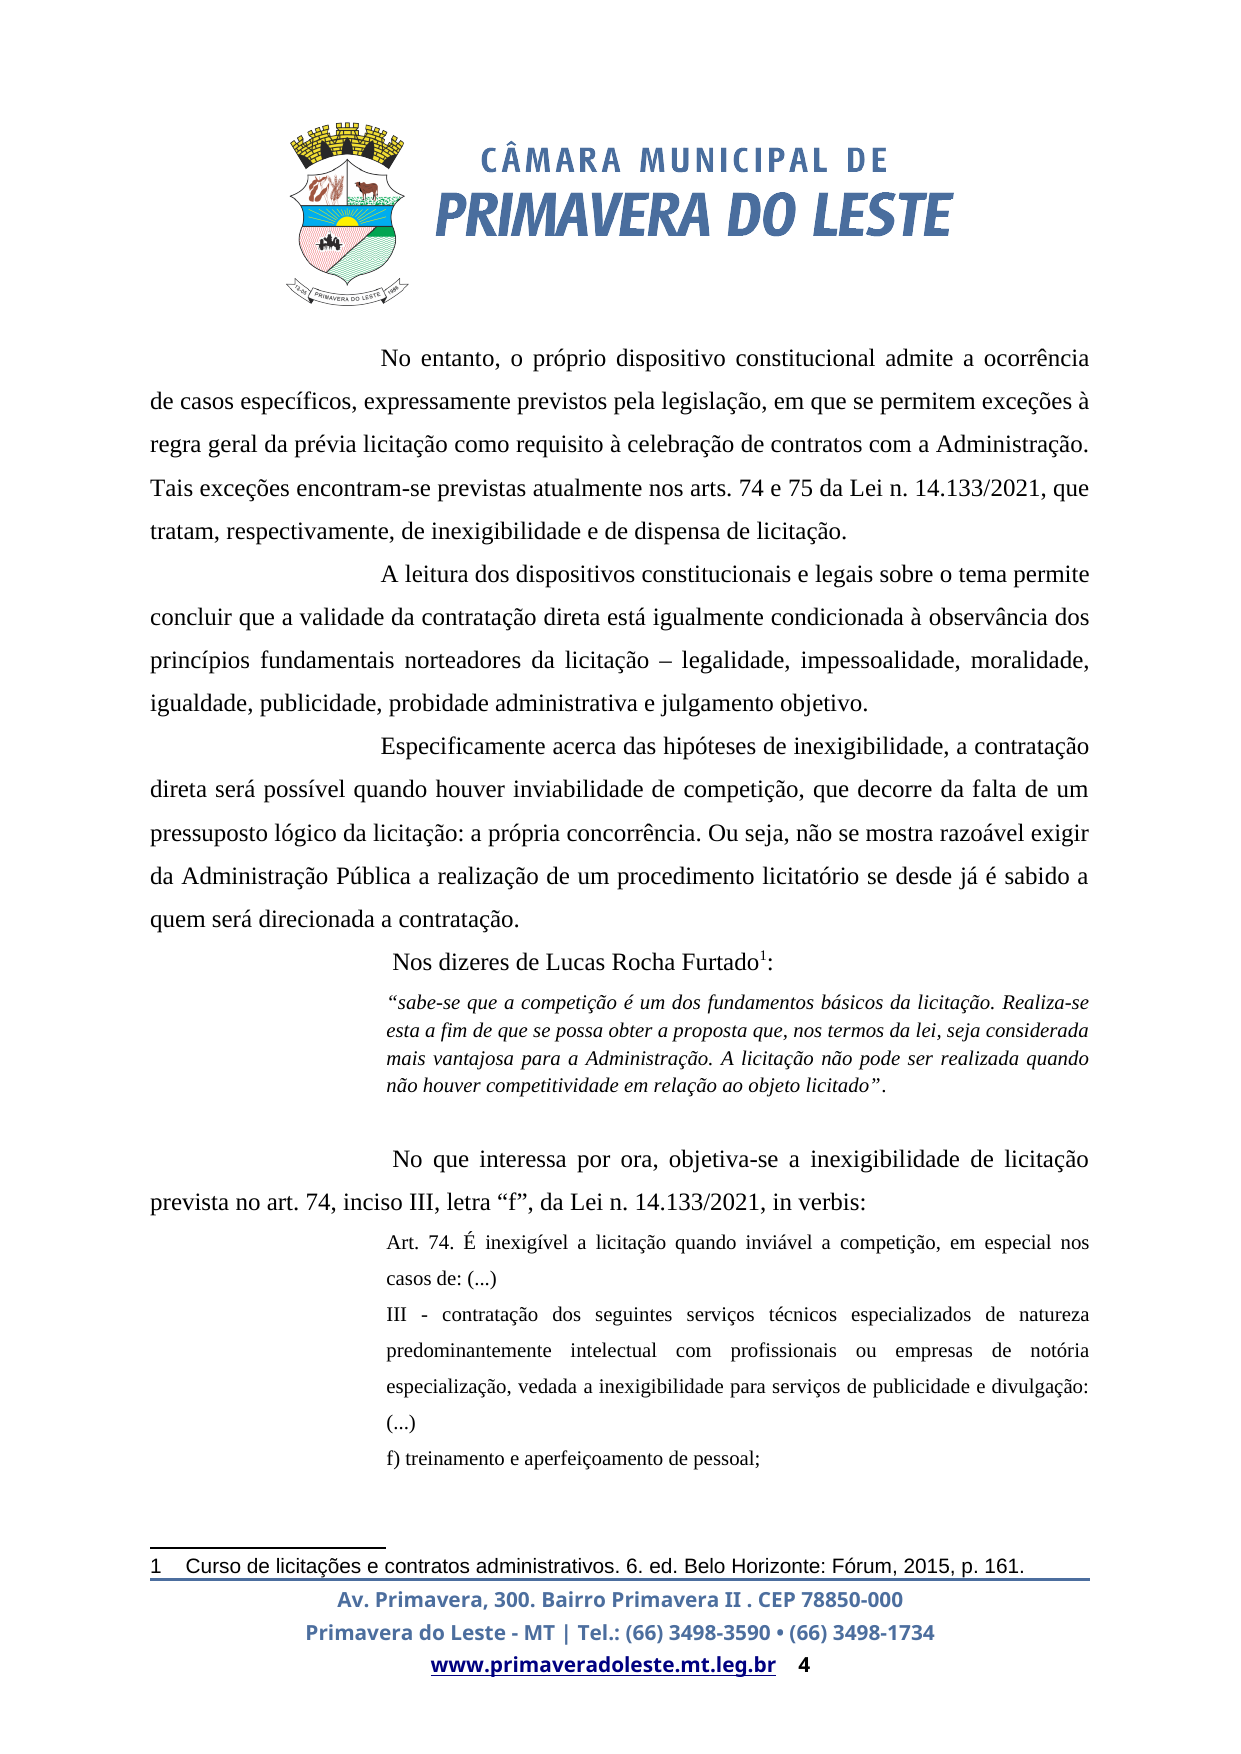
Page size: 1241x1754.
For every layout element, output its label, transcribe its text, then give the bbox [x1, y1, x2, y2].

text A leitura dos dispositivos constitucionais e legais sobre o tema permite concluir que a validade da contratação direta está igualmente condicionada à observância dos princípios fundamentais norteadores da licitação – legalidade, impessoalidade, moralidade, igualdade, publicidade, probidade administrativa e julgamento objetivo. [150, 559, 1090, 717]
list Art. 74. É inexigível a licitação quando inviável a competição, em especial nos casos de: (...) [386, 1230, 1090, 1290]
text Especificamente acerca das hipóteses de inexigibilidade, a contratação direta será possível quando houver inviabilidade de competição, que decorre da falta de um pressuposto lógico da licitação: a própria concorrência. Ou seja, não se mostra razoável exigir da Administração Pública a realização de um procedimento licitatório se desde já é sabido a quem será direcionada a contratação. [150, 731, 1090, 933]
text Curso de licitações e contratos administrativos. 6. ed. Belo Horizonte: Fórum, 2015, p. 161. [150, 1554, 1090, 1578]
list III - contratação dos seguintes serviços técnicos especializados de natureza predominantemente intelectual com profissionais ou empresas de notória especialização, vedada a inexigibilidade para serviços de publicidade e divulgação: (...) [386, 1302, 1090, 1434]
picture [117, 109, 1092, 320]
list No que interessa por ora, objetiva-se a inexigibilidade de licitação prevista no art. 74, inciso III, letra “f”, da Lei n. 14.133/2021, in verbis: [150, 1144, 1090, 1216]
list Nos dizeres de Lucas Rocha Furtado: [150, 947, 1090, 976]
text No entanto, o próprio dispositivo constitucional admite a ocorrência de casos específicos, expressamente previstos pela legislação, em que se permitem exceções à regra geral da prévia licitação como requisito à celebração de contratos com a Administração. Tais exceções encontram-se previstas atualmente nos arts. 74 e 75 da Lei n. 14.133/2021, que tratam, respectivamente, de inexigibilidade e de dispensa de licitação. [150, 258, 1090, 544]
list “sabe-se que a competição é um dos fundamentos básicos da licitação. Realiza-se esta a fim de que se possa obter a proposta que, nos termos da lei, seja considerada mais vantajosa para a Administração. A licitação não pode ser realizada quando não houver competitividade em relação ao objeto licitado”. [386, 990, 1090, 1097]
list f) treinamento e aperfeiçoamento de pessoal; [386, 1446, 1090, 1470]
